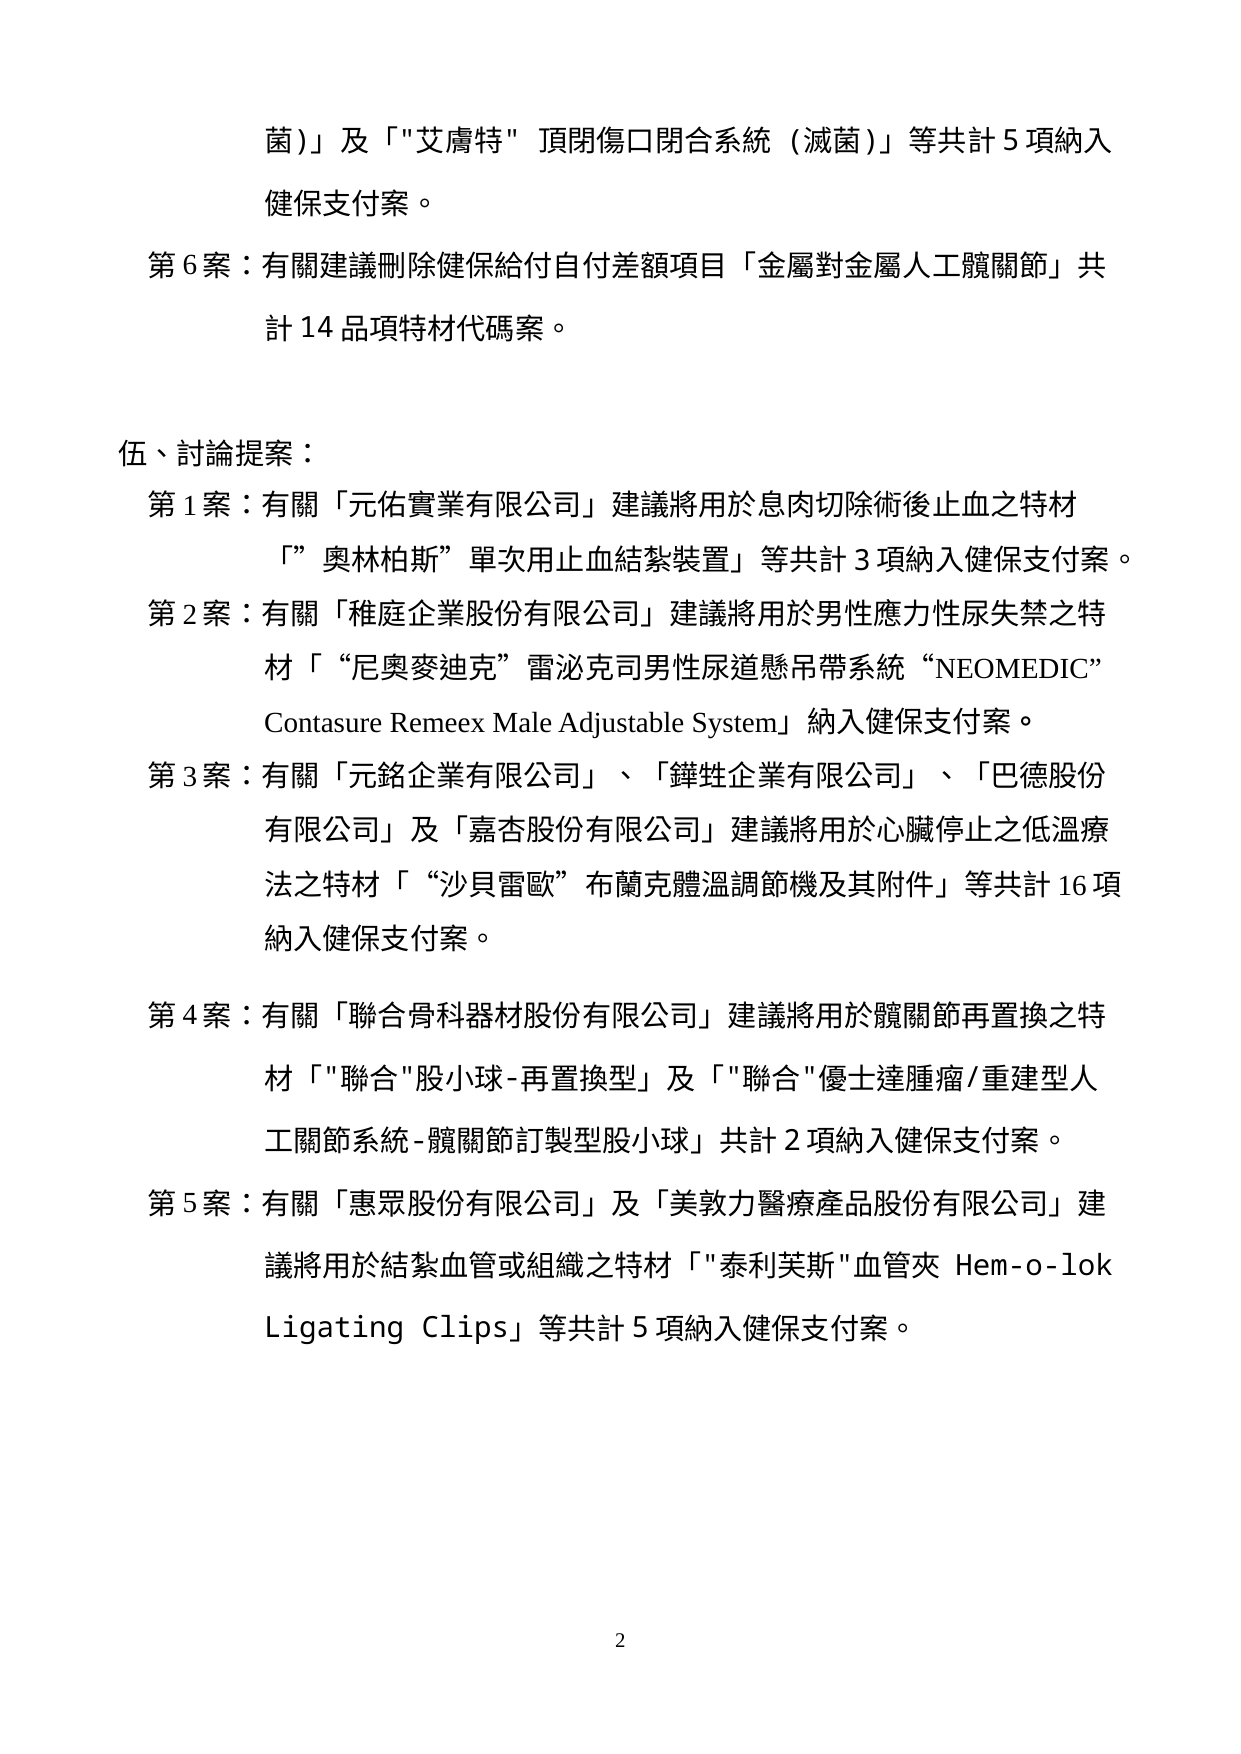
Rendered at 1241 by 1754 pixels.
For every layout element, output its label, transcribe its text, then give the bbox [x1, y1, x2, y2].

text 伍、討論提案： [118, 410, 1122, 472]
text 第6案：有關建議刪除健保給付自付差額項目「金屬對金屬人工髖關節」共計14品項特材代碼案。 [147, 222, 1122, 347]
text 第4案：有關「聯合骨科器材股份有限公司」建議將用於髖關節再置換之特材「"聯合"股小球-再置換型」及「"聯合"優士達腫瘤/重建型人工關節系統-髖關節訂製型股小球」共計2項納入健保支付案。 [147, 972, 1122, 1160]
text 第3案：有關「元銘企業有限公司」、「鏵甡企業有限公司」、「巴德股份有限公司」及「嘉杏股份有限公司」建議將用於心臟停止之低溫療法之特材「“沙貝雷歐”布蘭克體溫調節機及其附件」等共計16項納入健保支付案。 [147, 743, 1122, 960]
text 第2案：有關「稚庭企業股份有限公司」建議將用於男性應力性尿失禁之特材「“尼奧麥迪克”雷泌克司男性尿道懸吊帶系統“NEOMEDIC” Contasure Remeex Male Adjustable System」納入健保支付案。 [147, 581, 1122, 743]
text 第5案：有關「惠眾股份有限公司」及「美敦力醫療產品股份有限公司」建議將用於結紮血管或組織之特材「"泰利芙斯"血管夾 Hem-o-lok Ligating Clips」等共計5項納入健保支付案。 [147, 1160, 1122, 1347]
text 第1案：有關「元佑實業有限公司」建議將用於息肉切除術後止血之特材「”奧林柏斯”單次用止血結紮裝置」等共計3項納入健保支付案。 [147, 472, 1122, 581]
text 菌)」及「"艾膚特" 頂閉傷口閉合系統 (滅菌)」等共計5項納入健保支付案。 [147, 97, 1122, 222]
